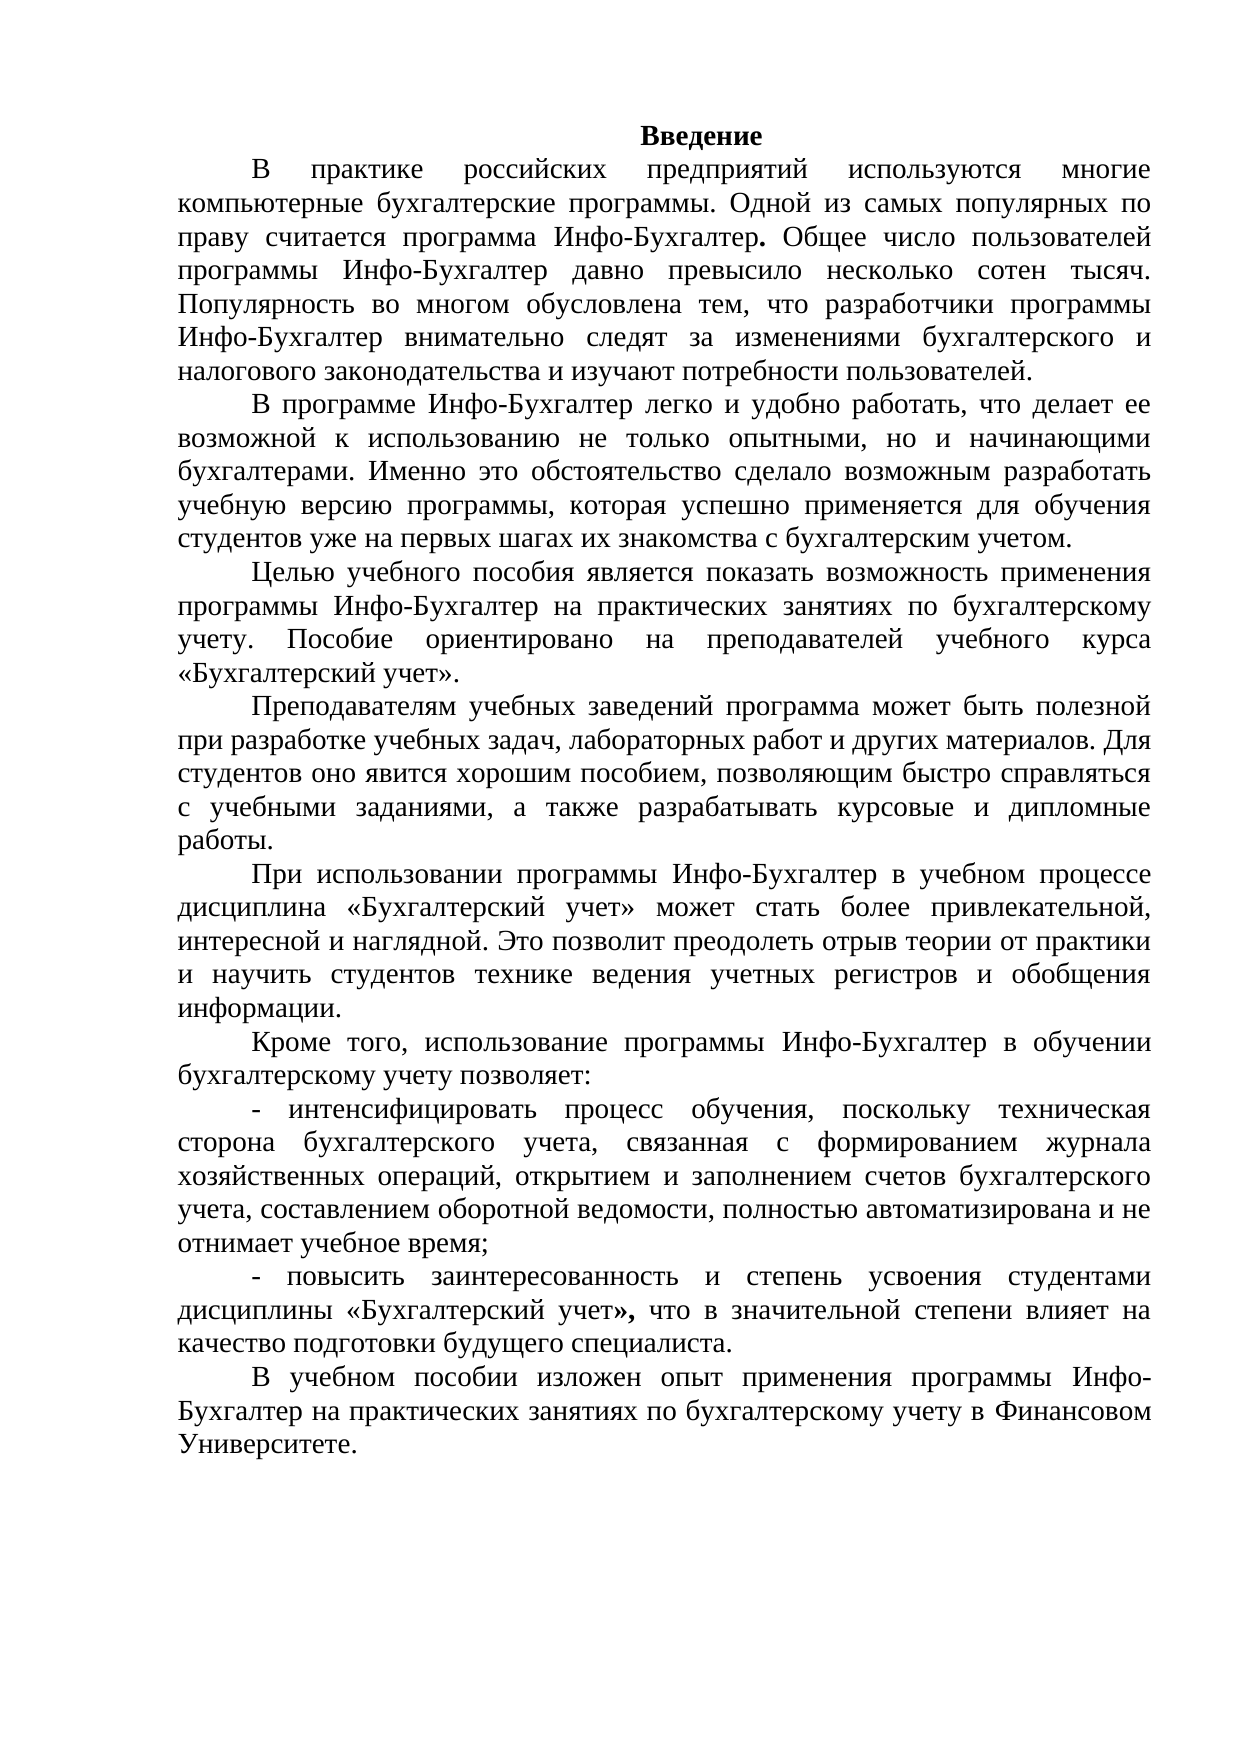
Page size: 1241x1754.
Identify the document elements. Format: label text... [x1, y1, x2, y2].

text При использовании программы Инфо-Бухгалтер в учебном процессе дисциплина «Бухгалтерский учет» может стать более привлекательной, интересной и наглядной. Это позволит преодолеть отрыв теории от практики и научить студентов технике ведения учетных регистров и обобщения информации. [177, 856, 1152, 1024]
text В практике российских предприятий используются многие компьютерные бухгалтерские программы. Одной из самых популярных по праву считается программа Инфо-Бухгалтер. Общее число пользователей программы Инфо-Бухгалтер давно превысило несколько сотен тысяч. Популярность во многом обусловлена тем, что разработчики программы Инфо-Бухгалтер внимательно следят за изменениями бухгалтерского и налогового законодательства и изучают потребности пользователей. [177, 152, 1152, 386]
text Преподавателям учебных заведений программа может быть полезной при разработке учебных задач, лабораторных работ и других материалов. Для студентов оно явится хорошим пособием, позволяющим быстро справляться с учебными заданиями, а также разрабатывать курсовые и дипломные работы. [177, 688, 1152, 856]
text В учебном пособии изложен опыт применения программы Инфо-Бухгалтер на практических занятиях по бухгалтерскому учету в Финансовом Университете. [177, 1359, 1152, 1460]
text Кроме того, использование программы Инфо-Бухгалтер в обучении бухгалтерскому учету позволяет: [177, 1024, 1152, 1091]
text В программе Инфо-Бухгалтер легко и удобно работать, что делает ее возможной к использованию не только опытными, но и начинающими бухгалтерами. Именно это обстоятельство сделало возможным разработать учебную версию программы, которая успешно применяется для обучения студентов уже на первых шагах их знакомства с бухгалтерским учетом. [177, 386, 1152, 554]
text Целью учебного пособия является показать возможность применения программы Инфо-Бухгалтер на практических занятиях по бухгалтерскому учету. Пособие ориентировано на преподавателей учебного курса «Бухгалтерский учет». [177, 554, 1152, 688]
text - интенсифицировать процесс обучения, поскольку техническая сторона бухгалтерского учета, связанная с формированием журнала хозяйственных операций, открытием и заполнением счетов бухгалтерского учета, составлением оборотной ведомости, полностью автоматизирована и не отнимает учебное время; [177, 1091, 1152, 1258]
text Введение [177, 118, 1152, 152]
text - повысить заинтересованность и степень усвоения студентами дисциплины «Бухгалтерский учет», что в значительной степени влияет на качество подготовки будущего специалиста. [177, 1258, 1152, 1359]
